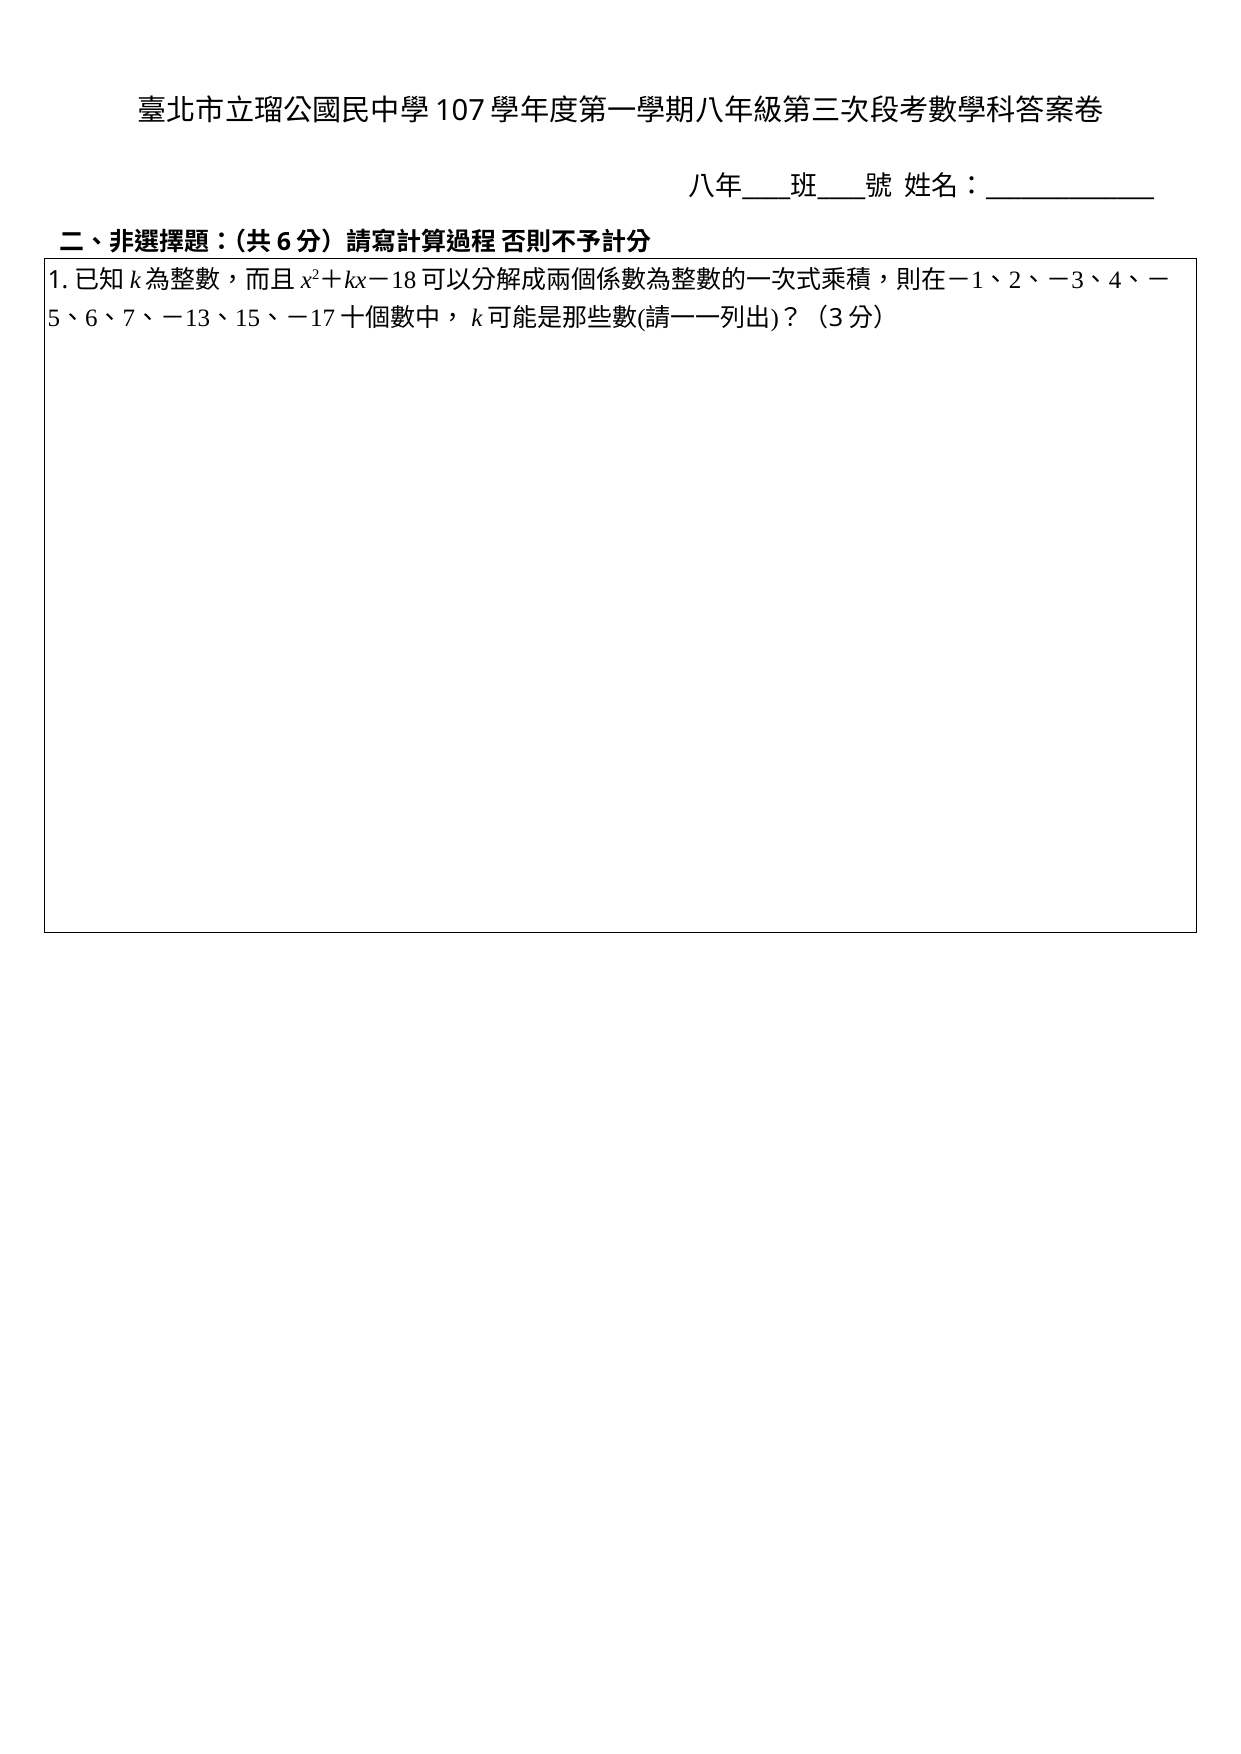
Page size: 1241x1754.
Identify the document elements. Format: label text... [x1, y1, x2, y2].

text 八年____班____號 姓名：______________ [59, 146, 1154, 221]
text 臺北市立瑠公國民中學107學年度第一學期八年級第三次段考數學科答案卷 [59, 71, 1181, 146]
table_header 1. 已知k為整數，而且x2＋kx－18可以分解成兩個係數為整數的一次式乘積，則在－1、2、－3、4、－5、6、7、－13、15、－17十個數中， k可能是那些數(請一一列出)？（3分） [45, 259, 1196, 932]
text 二、非選擇題：（共6分）請寫計算過程 否則不予計分 [59, 221, 1181, 258]
